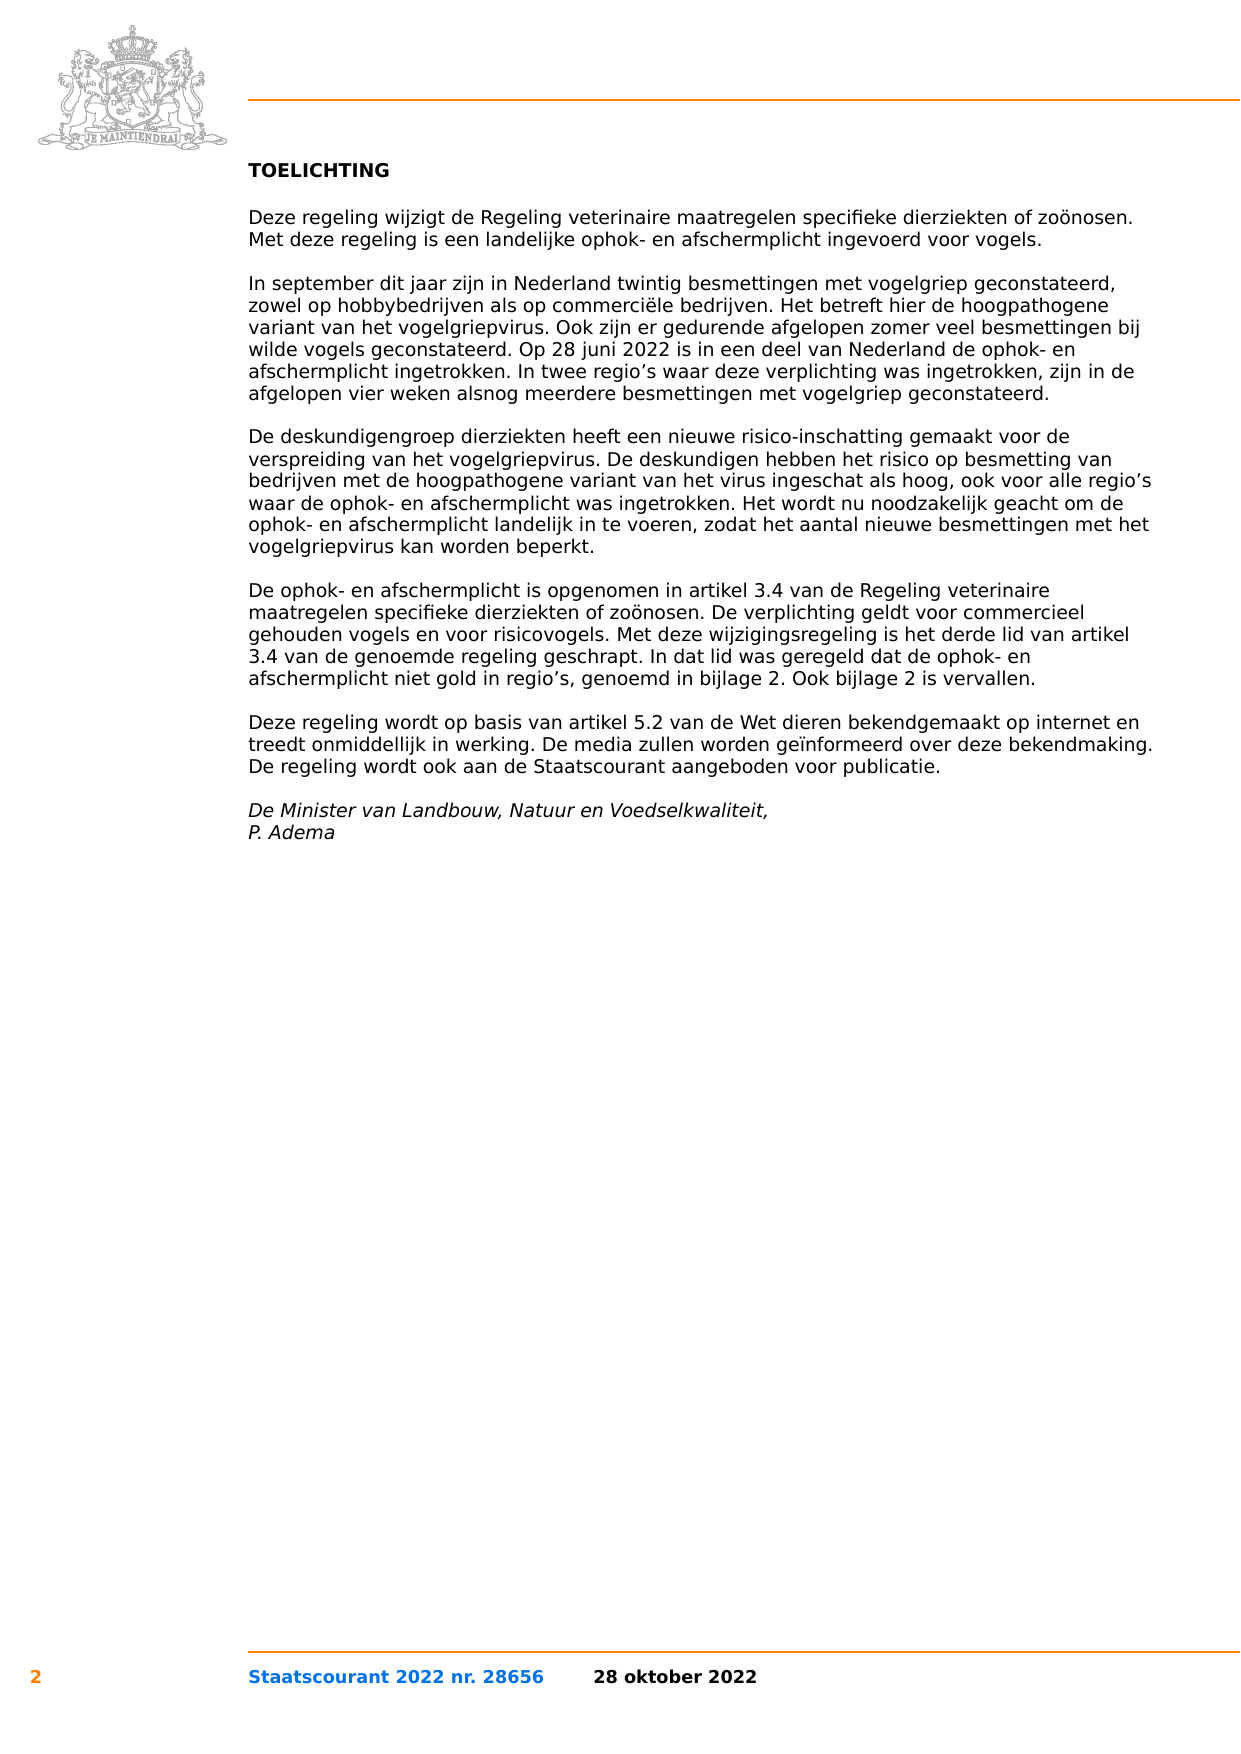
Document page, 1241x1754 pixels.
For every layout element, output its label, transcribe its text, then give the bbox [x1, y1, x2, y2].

picture [38, 25, 227, 150]
text De deskundigengroep dierziekten heeft een nieuwe risico-inschatting gemaakt voor de verspreiding van het vogelgriepvirus. De deskundigen hebben het risico op besmetting van bedrijven met de hoogpathogene variant van het virus ingeschat als hoog, ook voor alle regio’s waar de ophok- en afschermplicht was ingetrokken. Het wordt nu noodzakelijk geacht om de ophok- en afschermplicht landelijk in te voeren, zodat het aantal nieuwe besmettingen met het vogelgriepvirus kan worden beperkt. [248, 426, 1163, 558]
text De Minister van Landbouw, Natuur en Voedselkwaliteit, P. Adema [248, 800, 1163, 844]
text In september dit jaar zijn in Nederland twintig besmettingen met vogelgriep geconstateerd, zowel op hobbybedrijven als op commerciële bedrijven. Het betreft hier de hoogpathogene variant van het vogelgriepvirus. Ook zijn er gedurende afgelopen zomer veel besmettingen bij wilde vogels geconstateerd. Op 28 juni 2022 is in een deel van Nederland de ophok- en afschermplicht ingetrokken. In twee regio’s waar deze verplichting was ingetrokken, zijn in de afgelopen vier weken alsnog meerdere besmettingen met vogelgriep geconstateerd. [248, 273, 1163, 404]
text De ophok- en afschermplicht is opgenomen in artikel 3.4 van de Regeling veterinaire maatregelen specifieke dierziekten of zoönosen. De verplichting geldt voor commercieel gehouden vogels en voor risicovogels. Met deze wijzigingsregeling is het derde lid van artikel 3.4 van de genoemde regeling geschrapt. In dat lid was geregeld dat de ophok- en afschermplicht niet gold in regio’s, genoemd in bijlage 2. Ook bijlage 2 is vervallen. [248, 580, 1163, 690]
subtitle TOELICHTING [248, 160, 1163, 182]
text Deze regeling wordt op basis van artikel 5.2 van de Wet dieren bekendgemaakt op internet en treedt onmiddellijk in werking. De media zullen worden geïnformeerd over deze bekendmaking. De regeling wordt ook aan de Staatscourant aangeboden voor publicatie. [248, 712, 1163, 778]
text Deze regeling wijzigt de Regeling veterinaire maatregelen specifieke dierziekten of zoönosen. Met deze regeling is een landelijke ophok- en afschermplicht ingevoerd voor vogels. [248, 207, 1163, 251]
